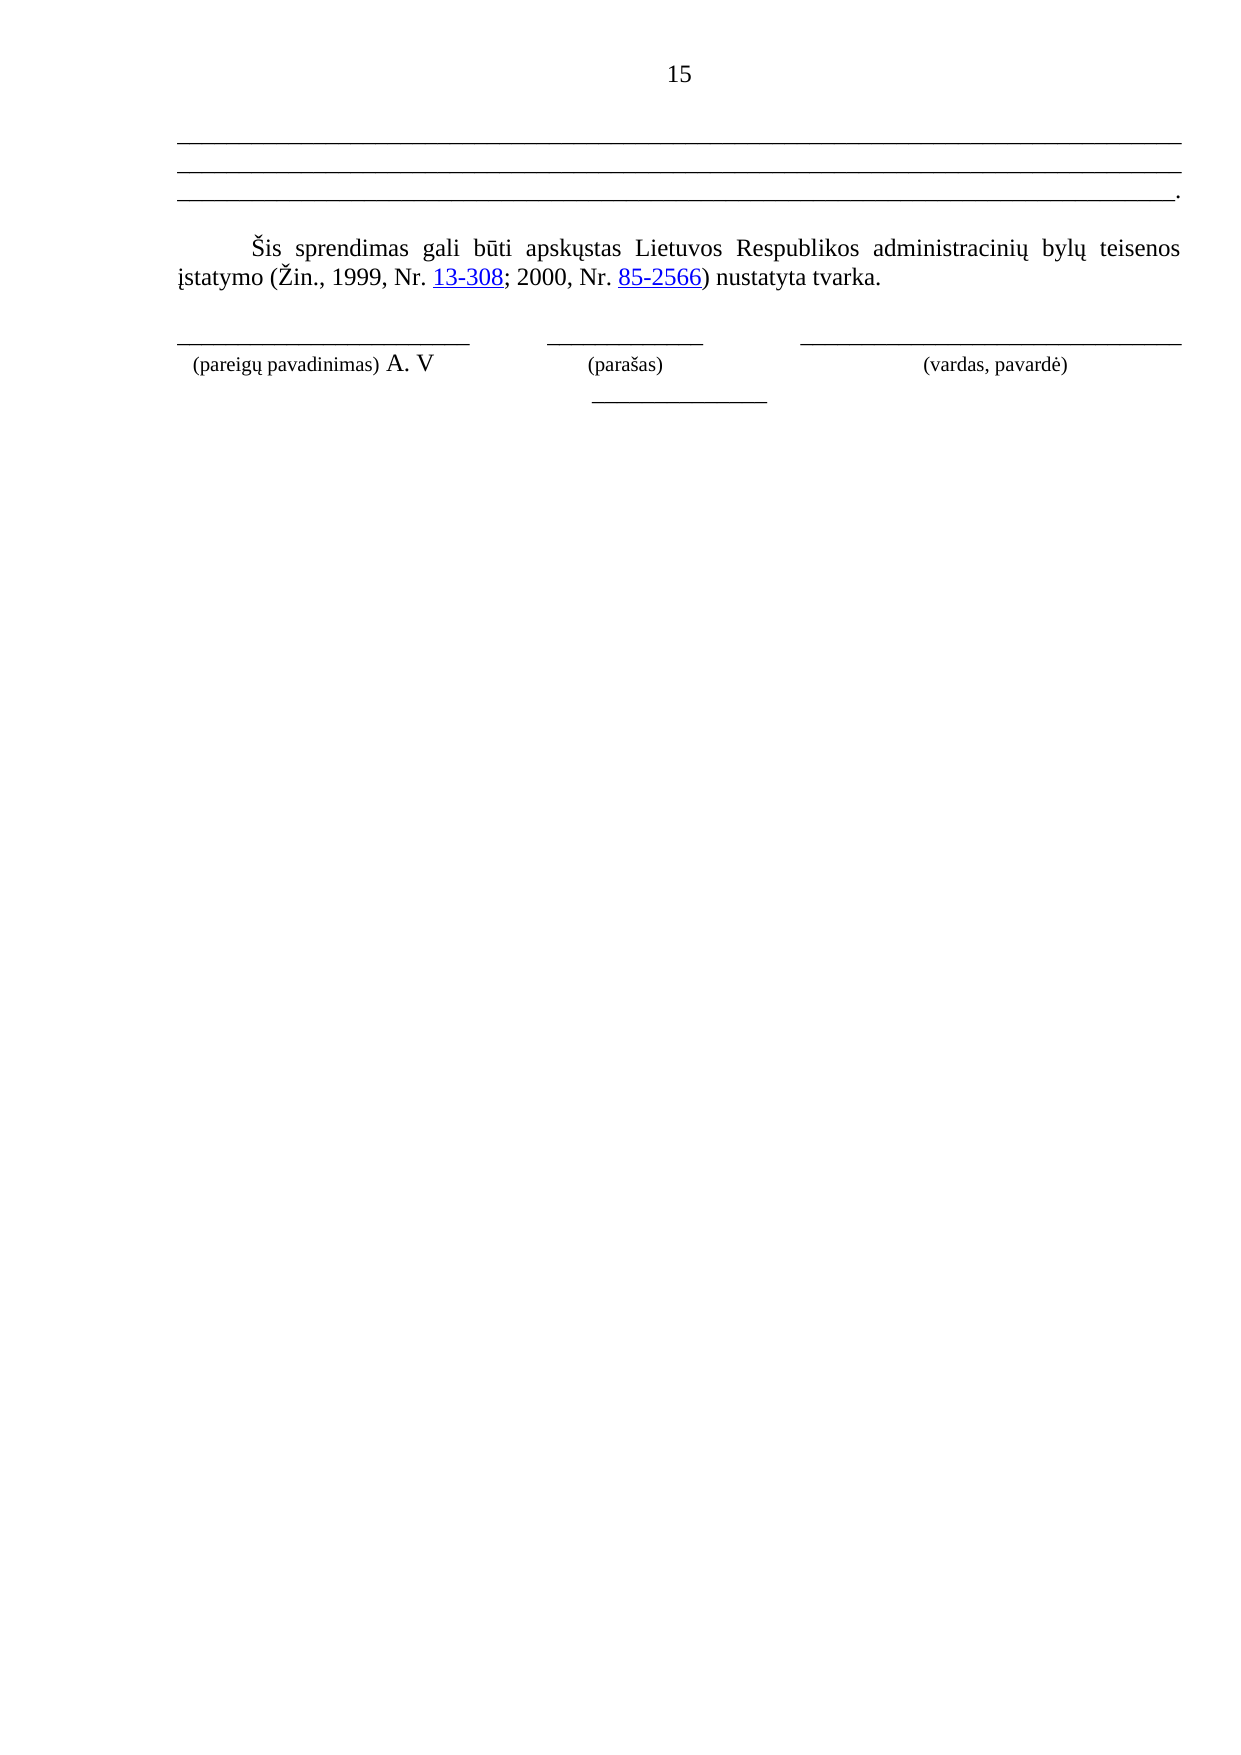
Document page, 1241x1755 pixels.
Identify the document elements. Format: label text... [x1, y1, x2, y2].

text . [177, 176, 1181, 204]
text (pareigų pavadinimas) A. V (parašas) (vardas, pavardė) [177, 348, 1181, 377]
text Šis sprendimas gali būti apskųstas Lietuvos Respublikos administracinių bylų teisenos įstatymo (Žin., 1999, Nr. 13-308; 2000, Nr. 85-2566) nustatyta tvarka. [177, 233, 1181, 291]
text ______________ [177, 377, 1181, 406]
